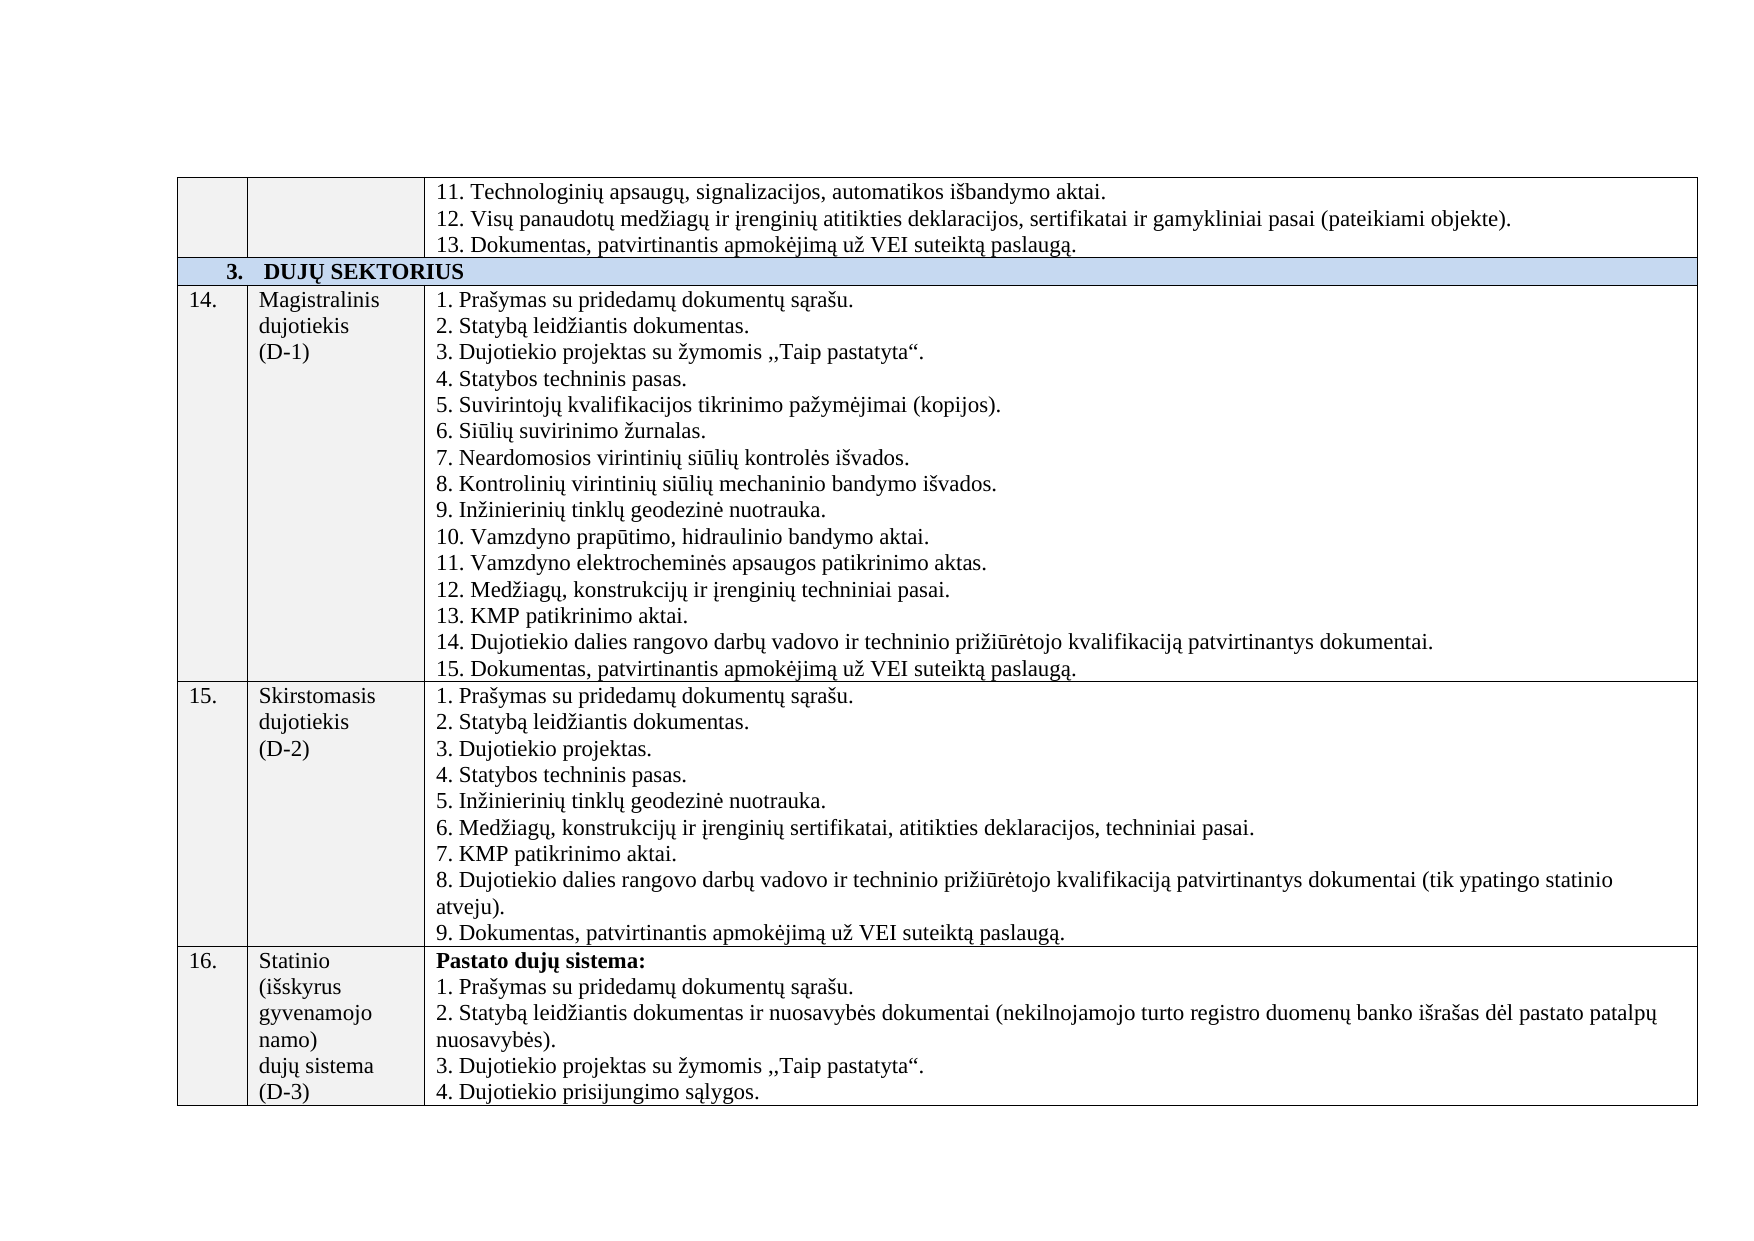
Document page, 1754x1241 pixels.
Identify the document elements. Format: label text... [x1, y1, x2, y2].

table_cell Skirstomasis dujotiekis (D-2) [248, 682, 424, 946]
table_cell Pastato dujų sistema: 1. Prašymas su pridedamų dokumentų sąrašu. 2. Statybą leidžiantis dokumentas ir nuosavybės dokumentai (nekilnojamojo turto registro duomenų banko išrašas dėl pastato patalpų nuosavybės). 3. Dujotiekio projektas su žymomis ,,Taip pastatyta“. 4. Dujotiekio prisijungimo sąlygos. [425, 947, 1697, 1105]
table_cell 1. Prašymas su pridedamų dokumentų sąrašu. 2. Statybą leidžiantis dokumentas. 3. Dujotiekio projektas su žymomis ,,Taip pastatyta“. 4. Statybos techninis pasas. 5. Suvirintojų kvalifikacijos tikrinimo pažymėjimai (kopijos). 6. Siūlių suvirinimo žurnalas. 7. Neardomosios virintinių siūlių kontrolės išvados. 8. Kontrolinių virintinių siūlių mechaninio bandymo išvados. 9. Inžinierinių tinklų geodezinė nuotrauka. 10. Vamzdyno prapūtimo, hidraulinio bandymo aktai. 11. Vamzdyno elektrocheminės apsaugos patikrinimo aktas. 12. Medžiagų, konstrukcijų ir įrenginių techniniai pasai. 13. KMP patikrinimo aktai. 14. Dujotiekio dalies rangovo darbų vadovo ir techninio prižiūrėtojo kvalifikaciją patvirtinantys dokumentai. 15. Dokumentas, patvirtinantis apmokėjimą už VEI suteiktą paslaugą. [425, 286, 1697, 681]
table_cell 1. Prašymas su pridedamų dokumentų sąrašu. 2. Statybą leidžiantis dokumentas. 3. Dujotiekio projektas. 4. Statybos techninis pasas. 5. Inžinierinių tinklų geodezinė nuotrauka. 6. Medžiagų, konstrukcijų ir įrenginių sertifikatai, atitikties deklaracijos, techniniai pasai. 7. KMP patikrinimo aktai. 8. Dujotiekio dalies rangovo darbų vadovo ir techninio prižiūrėtojo kvalifikaciją patvirtinantys dokumentai (tik ypatingo statinio atveju). 9. Dokumentas, patvirtinantis apmokėjimą už VEI suteiktą paslaugą. [425, 682, 1697, 946]
table_cell DUJŲ SEKTORIUS [178, 258, 1697, 285]
table_cell Magistralinis dujotiekis (D-1) [248, 286, 424, 681]
table_cell [178, 178, 247, 257]
table_cell [248, 178, 424, 257]
table_cell Statinio (išskyrus gyvenamojo namo) dujų sistema (D-3) [248, 947, 424, 1105]
table_cell 14. [178, 286, 247, 681]
table_cell 11. Technologinių apsaugų, signalizacijos, automatikos išbandymo aktai. 12. Visų panaudotų medžiagų ir įrenginių atitikties deklaracijos, sertifikatai ir gamykliniai pasai (pateikiami objekte). 13. Dokumentas, patvirtinantis apmokėjimą už VEI suteiktą paslaugą. [425, 178, 1697, 257]
table_cell 16. [178, 947, 247, 1105]
table_cell 15. [178, 682, 247, 946]
